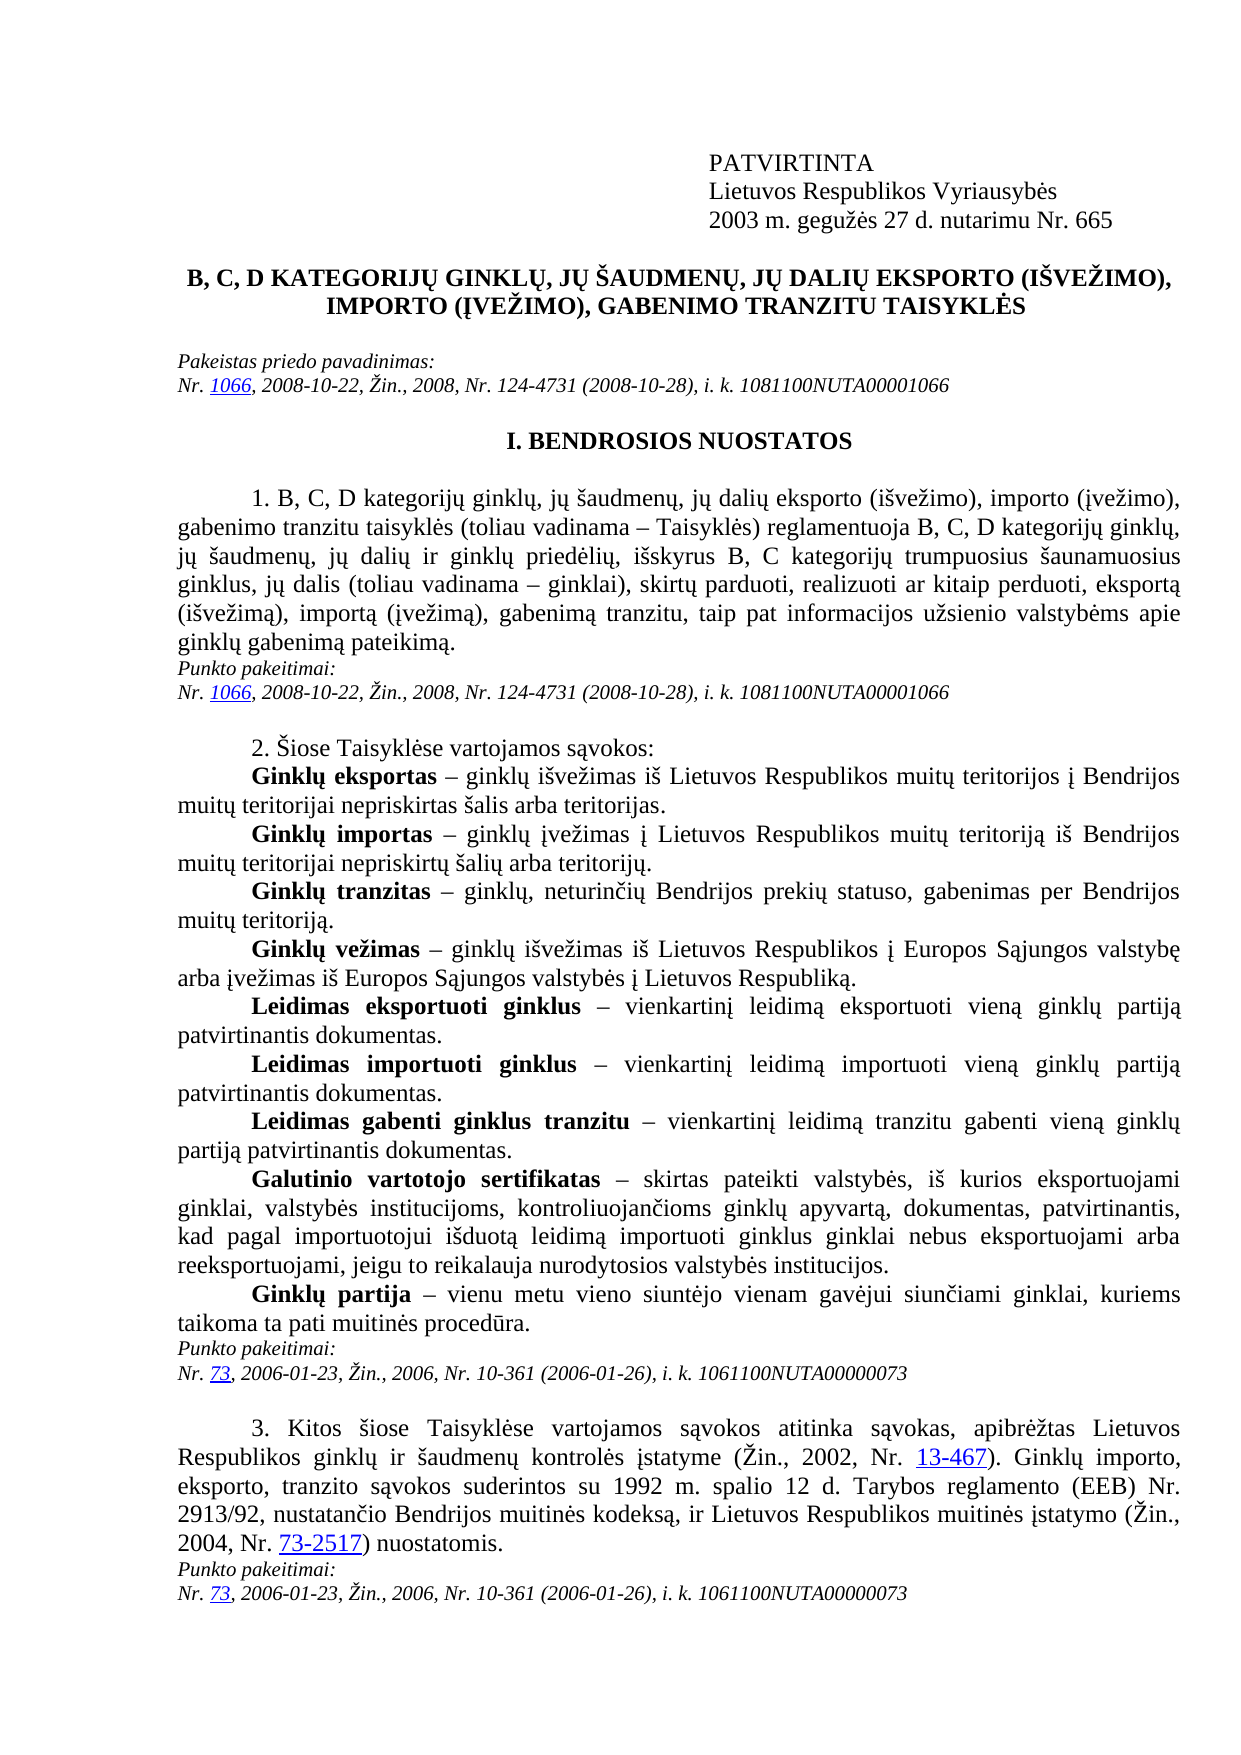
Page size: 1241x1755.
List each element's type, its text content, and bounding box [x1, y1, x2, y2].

text 2003 m. gegužės 27 d. nutarimu Nr. 665 [177, 205, 1181, 234]
text Punkto pakeitimai: [177, 1336, 1181, 1360]
text 2. Šiose Taisyklėse vartojamos sąvokos: [177, 733, 1181, 761]
text Galutinio vartotojo sertifikatas – skirtas pateikti valstybės, iš kurios eksportuojami ginklai, valstybės institucijoms, kontroliuojančioms ginklų apyvartą, dokumentas, patvirtinantis, kad pagal importuotojui išduotą leidimą importuoti ginklus ginklai nebus eksportuojami arba reeksportuojami, jeigu to reikalauja nurodytosios valstybės institucijos. [177, 1164, 1181, 1279]
text Punkto pakeitimai: [177, 1557, 1181, 1581]
text Nr. 73, 2006-01-23, Žin., 2006, Nr. 10-361 (2006-01-26), i. k. 1061100NUTA00000073 [177, 1581, 1181, 1605]
text Nr. 1066, 2008-10-22, Žin., 2008, Nr. 124-4731 (2008-10-28), i. k. 1081100NUTA00001066 [177, 680, 1181, 704]
text Leidimas importuoti ginklus – vienkartinį leidimą importuoti vieną ginklų partiją patvirtinantis dokumentas. [177, 1049, 1181, 1106]
text Lietuvos Respublikos Vyriausybės [177, 176, 1181, 205]
text Leidimas gabenti ginklus tranzitu – vienkartinį leidimą tranzitu gabenti vieną ginklų partiją patvirtinantis dokumentas. [177, 1106, 1181, 1164]
text I. BENDROsios nuostatos [177, 426, 1181, 454]
text Patvirtinta [177, 148, 1181, 176]
text Nr. 1066, 2008-10-22, Žin., 2008, Nr. 124-4731 (2008-10-28), i. k. 1081100NUTA00001066 [177, 373, 1181, 397]
text Ginklų importas – ginklų įvežimas į Lietuvos Respublikos muitų teritoriją iš Bendrijos muitų teritorijai nepriskirtų šalių arba teritorijų. [177, 819, 1181, 876]
text Ginklų eksportas – ginklų išvežimas iš Lietuvos Respublikos muitų teritorijos į Bendrijos muitų teritorijai nepriskirtas šalis arba teritorijas. [177, 761, 1181, 819]
text B, C, D KATEGORIJŲ GINKLŲ, JŲ ŠAUDMENŲ, JŲ DALIŲ EKSPORTO (IŠVEŽIMO), IMPORTO (ĮVEŽIMO), GABENIMO TRANZITU TAISYKLĖS [177, 263, 1181, 320]
text Ginklų partija – vienu metu vieno siuntėjo vienam gavėjui siunčiami ginklai, kuriems taikoma ta pati muitinės procedūra. [177, 1279, 1181, 1336]
text Nr. 73, 2006-01-23, Žin., 2006, Nr. 10-361 (2006-01-26), i. k. 1061100NUTA00000073 [177, 1360, 1181, 1384]
text Ginklų vežimas – ginklų išvežimas iš Lietuvos Respublikos į Europos Sąjungos valstybę arba įvežimas iš Europos Sąjungos valstybės į Lietuvos Respubliką. [177, 934, 1181, 991]
text Leidimas eksportuoti ginklus – vienkartinį leidimą eksportuoti vieną ginklų partiją patvirtinantis dokumentas. [177, 991, 1181, 1049]
text Pakeistas priedo pavadinimas: [177, 349, 1181, 373]
text Ginklų tranzitas – ginklų, neturinčių Bendrijos prekių statuso, gabenimas per Bendrijos muitų teritoriją. [177, 876, 1181, 934]
text 3. Kitos šiose Taisyklėse vartojamos sąvokos atitinka sąvokas, apibrėžtas Lietuvos Respublikos ginklų ir šaudmenų kontrolės įstatyme (Žin., 2002, Nr. 13-467). Ginklų importo, eksporto, tranzito sąvokos suderintos su 1992 m. spalio 12 d. Tarybos reglamento (EEB) Nr. 2913/92, nustatančio Bendrijos muitinės kodeksą, ir Lietuvos Respublikos muitinės įstatymo (Žin., 2004, Nr. 73-2517) nuostatomis. [177, 1413, 1181, 1557]
text 1. B, C, D kategorijų ginklų, jų šaudmenų, jų dalių eksporto (išvežimo), importo (įvežimo), gabenimo tranzitu taisyklės (toliau vadinama – Taisyklės) reglamentuoja B, C, D kategorijų ginklų, jų šaudmenų, jų dalių ir ginklų priedėlių, išskyrus B, C kategorijų trumpuosius šaunamuosius ginklus, jų dalis (toliau vadinama – ginklai), skirtų parduoti, realizuoti ar kitaip perduoti, eksportą (išvežimą), importą (įvežimą), gabenimą tranzitu, taip pat informacijos užsienio valstybėms apie ginklų gabenimą pateikimą. [177, 483, 1181, 656]
text Punkto pakeitimai: [177, 656, 1181, 680]
